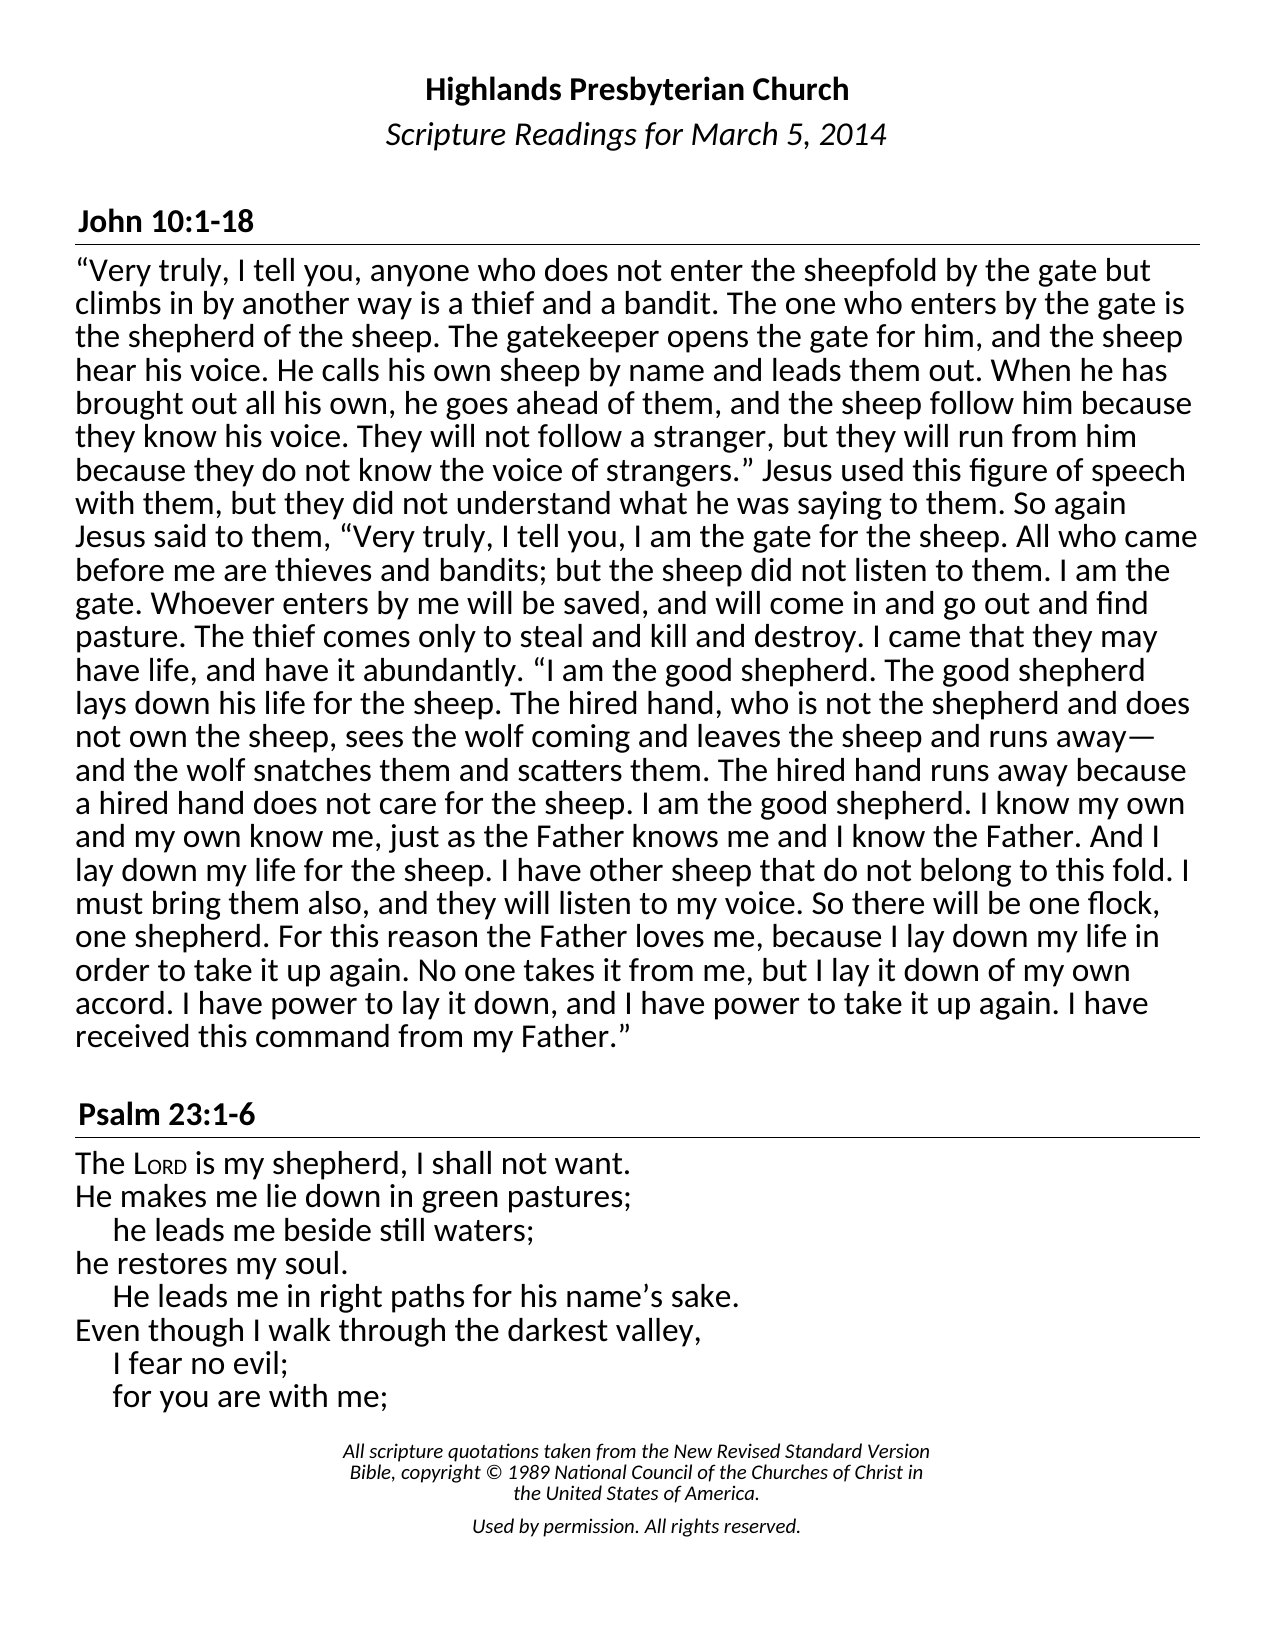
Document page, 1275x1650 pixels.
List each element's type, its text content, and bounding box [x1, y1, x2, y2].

subtitle Scripture Readings for March 5, 2014 [75, 120, 1200, 154]
text “Very truly, I tell you, anyone who does not enter the sheepfold by the gate but climbs in by another way is a thief and a bandit. The one who enters by the gate is the shepherd of the sheep. The gatekeeper opens the gate for him, and the sheep hear his voice. He calls his own sheep by name and leads them out. When he has brought out all his own, he goes ahead of them, and the sheep follow him because they know his voice. They will not follow a stranger, but they will run from him because they do not know the voice of strangers.” Jesus used this figure of speech with them, but they did not understand what he was saying to them. So again Jesus said to them, “Very truly, I tell you, I am the gate for the sheep. All who came before me are thieves and bandits; but the sheep did not listen to them. I am the gate. Whoever enters by me will be saved, and will come in and go out and find pasture. The thief comes only to steal and kill and destroy. I came that they may have life, and have it abundantly. “I am the good shepherd. The good shepherd lays down his life for the sheep. The hired hand, who is not the shepherd and does not own the sheep, sees the wolf coming and leaves the sheep and runs away—and the wolf snatches them and scatters them. The hired hand runs away because a hired hand does not care for the sheep. I am the good shepherd. I know my own and my own know me, just as the Father knows me and I know the Father. And I lay down my life for the sheep. I have other sheep that do not belong to this fold. I must bring them also, and they will listen to my voice. So there will be one flock, one shepherd. For this reason the Father loves me, because I lay down my life in order to take it up again. No one takes it from me, but I lay it down of my own accord. I have power to lay it down, and I have power to take it up again. I have received this command from my Father.” [75, 256, 1200, 1056]
text The Lord is my shepherd, I shall not want. [75, 1149, 1200, 1183]
text Even though I walk through the darkest valley, I fear no evil; for you are with me; [75, 1316, 1200, 1416]
title Highlands Presbyterian Church [75, 75, 1200, 108]
subtitle Psalm 23:1-6 [75, 1098, 1200, 1137]
text he restores my soul. He leads me in right paths for his name’s sake. [75, 1249, 1200, 1316]
text He makes me lie down in green pastures; he leads me beside still waters; [75, 1183, 1200, 1249]
subtitle John 10:1-18 [75, 204, 1200, 244]
text Used by permission. All rights reserved. [337, 1518, 937, 1539]
text All scripture quotations taken from the New Revised Standard Version Bible, copyright © 1989 National Council of the Churches of Christ in the United States of America. [337, 1443, 937, 1506]
